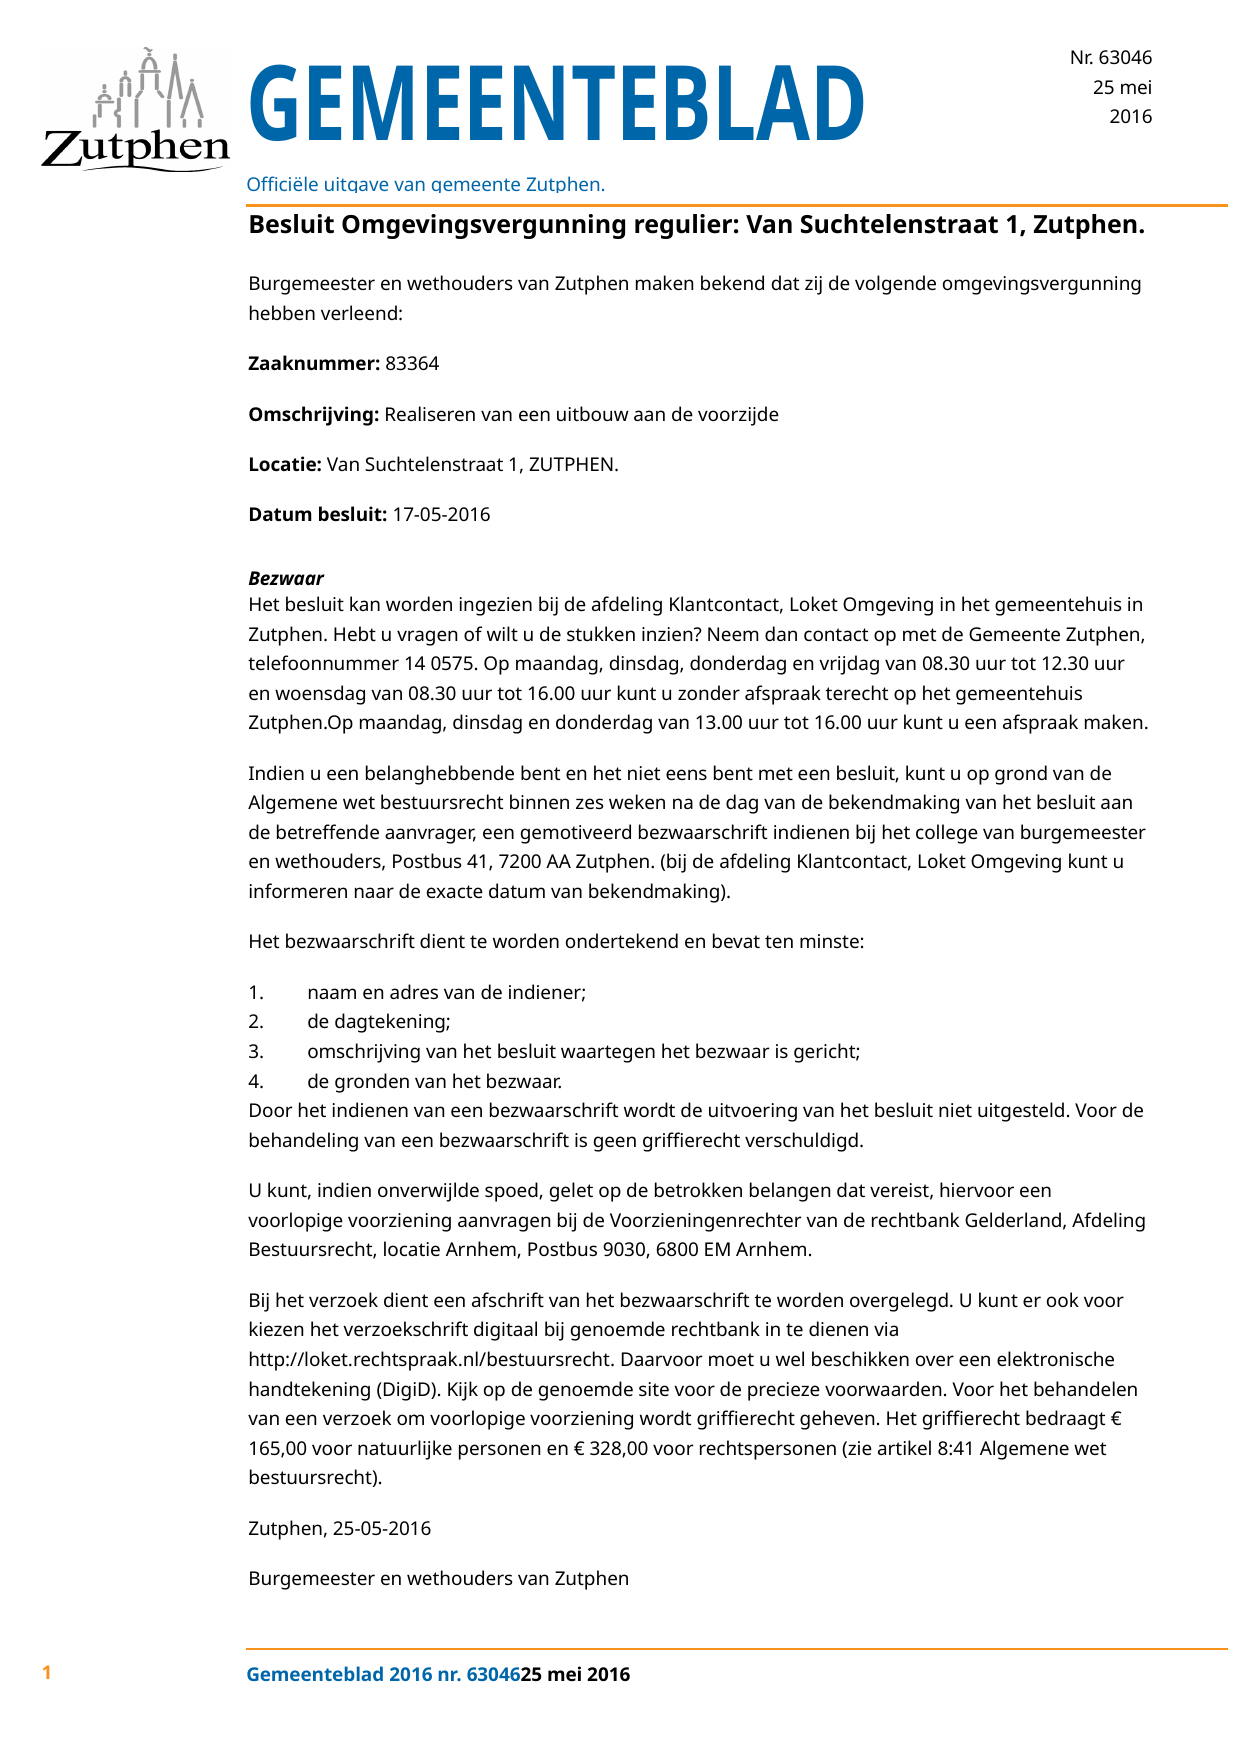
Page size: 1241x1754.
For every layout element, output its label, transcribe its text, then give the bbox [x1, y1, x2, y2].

list naam en adres van de indiener; [248, 979, 1152, 1005]
text U kunt, indien onverwijlde spoed, gelet op de betrokken belangen dat vereist, hiervoor een voorlopige voorziening aanvragen bij de Voorzieningenrechter van de rechtbank Gelderland, Afdeling Bestuursrecht, locatie Arnhem, Postbus 9030, 6800 EM Arnhem. [248, 1177, 1152, 1262]
text Door het indienen van een bezwaarschrift wordt de uitvoering van het besluit niet uitgesteld. Voor de behandeling van een bezwaarschrift is geen griffierecht verschuldigd. [248, 1097, 1152, 1153]
list omschrijving van het besluit waartegen het bezwaar is gericht; [248, 1038, 1152, 1064]
text Het bezwaarschrift dient te worden ondertekend en bevat ten minste: [248, 929, 1152, 954]
text Indien u een belanghebbende bent en het niet eens bent met een besluit, kunt u op grond van de Algemene wet bestuursrecht binnen zes weken na de dag van de bekendmaking van het besluit aan de betreffende aanvrager, een gemotiveerd bezwaarschrift indienen bij het college van burgemeester en wethouders, Postbus 41, 7200 AA Zutphen. (bij de afdeling Klantcontact, Loket Omgeving kunt u informeren naar de exacte datum van bekendmaking). [248, 760, 1152, 904]
text Locatie: Van Suchtelenstraat 1, ZUTPHEN. [248, 451, 1152, 477]
text Bezwaar [248, 566, 1152, 591]
text Burgemeester en wethouders van Zutphen [248, 1565, 1152, 1591]
list de dagtekening; [248, 1009, 1152, 1034]
text Zaaknummer: 83364 [248, 350, 1152, 376]
text Bij het verzoek dient een afschrift van het bezwaarschrift te worden overgelegd. U kunt er ook voor kiezen het verzoekschrift digitaal bij genoemde rechtbank in te dienen via http://loket.rechtspraak.nl/bestuursrecht. Daarvoor moet u wel beschikken over een elektronische handtekening (DigiD). Kijk op de genoemde site voor de precieze voorwaarden. Voor het behandelen van een verzoek om voorlopige voorziening wordt griffierecht geheven. Het griffierecht bedraagt € 165,00 voor natuurlijke personen en € 328,00 voor rechtspersonen (zie artikel 8:41 Algemene wet bestuursrecht). [248, 1287, 1152, 1490]
text Het besluit kan worden ingezien bij de afdeling Klantcontact, Loket Omgeving in het gemeentehuis in Zutphen. Hebt u vragen of wilt u de stukken inzien? Neem dan contact op met de Gemeente Zutphen, telefoonnummer 14 0575. Op maandag, dinsdag, donderdag en vrijdag van 08.30 uur tot 12.30 uur en woensdag van 08.30 uur tot 16.00 uur kunt u zonder afspraak terecht op het gemeentehuis Zutphen.Op maandag, dinsdag en donderdag van 13.00 uur tot 16.00 uur kunt u een afspraak maken. [248, 591, 1152, 735]
text Burgemeester en wethouders van Zutphen maken bekend dat zij de volgende omgevingsvergunning hebben verleend: [248, 270, 1152, 326]
picture [41, 47, 231, 172]
text Zutphen, 25-05-2016 [248, 1515, 1152, 1541]
list de gronden van het bezwaar. [248, 1068, 1152, 1094]
text Datum besluit: 17-05-2016 [248, 502, 1152, 527]
text Besluit Omgevingsvergunning regulier: Van Suchtelenstraat 1, Zutphen. [248, 207, 1152, 241]
text Omschrijving: Realiseren van een uitbouw aan de voorzijde [248, 401, 1152, 426]
